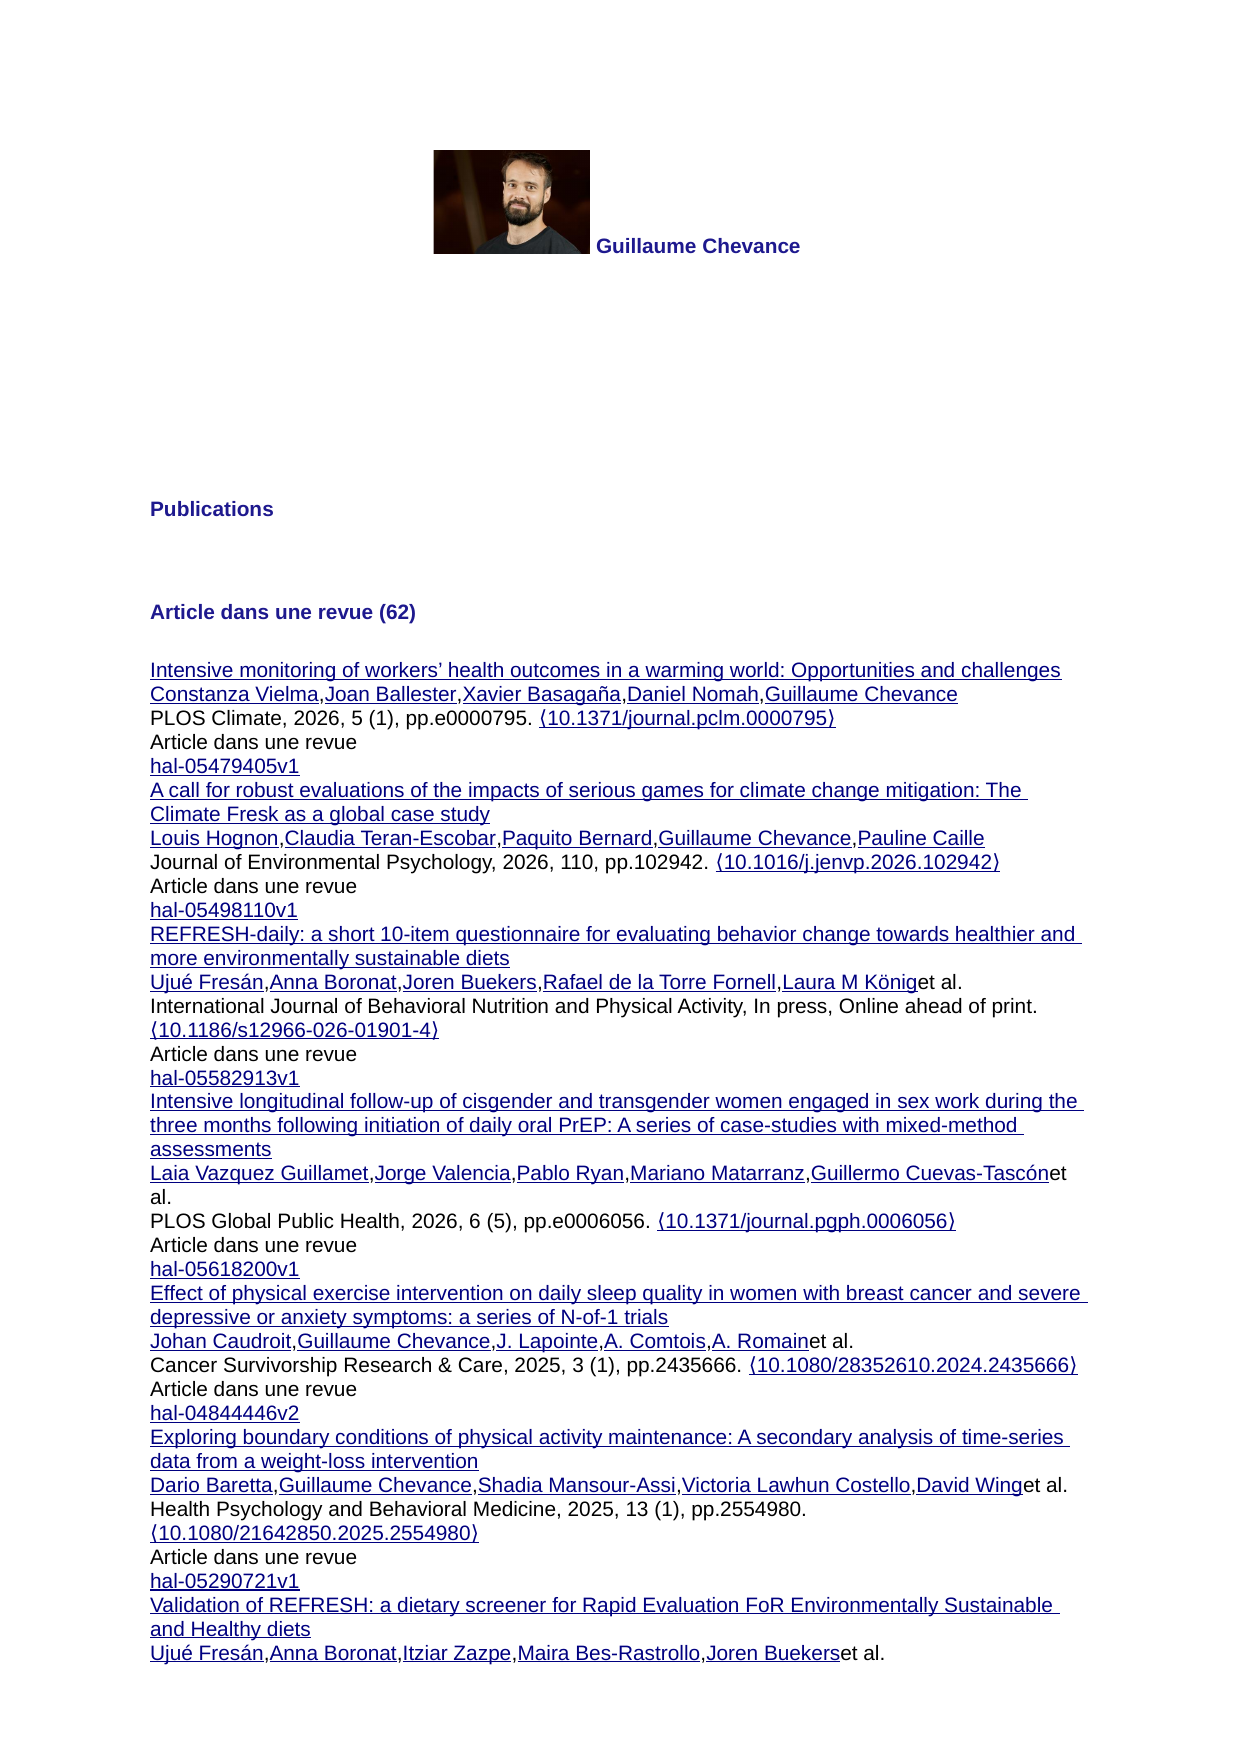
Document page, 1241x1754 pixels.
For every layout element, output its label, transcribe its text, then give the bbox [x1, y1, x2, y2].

subtitle Publications [150, 497, 1090, 521]
table_cell A call for robust evaluations of the impacts of serious games for climate change mitigation: The Climate Fresk as a global case study Louis Hognon,Claudia Teran-Escobar,Paquito Bernard,Guillaume Chevance,Pauline Caille Journal of Environmental Psychology, 2026, 110, pp.102942. ⟨10.1016/j.jenvp.2026.102942⟩ Article dans une revue hal-05498110v1 [150, 778, 1090, 922]
table_cell Intensive longitudinal follow-up of cisgender and transgender women engaged in sex work during the three months following initiation of daily oral PrEP: A series of case-studies with mixed-method assessments Laia Vazquez Guillamet,Jorge Valencia,Pablo Ryan,Mariano Matarranz,Guillermo Cuevas-Tascónet al. PLOS Global Public Health, 2026, 6 (5), pp.e0006056. ⟨10.1371/journal.pgph.0006056⟩ Article dans une revue hal-05618200v1 [150, 1089, 1090, 1281]
table_header Intensive monitoring of workers’ health outcomes in a warming world: Opportunities and challenges Constanza Vielma,Joan Ballester,Xavier Basagaña,Daniel Nomah,Guillaume Chevance PLOS Climate, 2026, 5 (1), pp.e0000795. ⟨10.1371/journal.pclm.0000795⟩ Article dans une revue hal-05479405v1 [150, 658, 1090, 778]
table_cell Effect of physical exercise intervention on daily sleep quality in women with breast cancer and severe depressive or anxiety symptoms: a series of N-of-1 trials Johan Caudroit,Guillaume Chevance,J. Lapointe,A. Comtois,A. Romainet al. Cancer Survivorship Research & Care, 2025, 3 (1), pp.2435666. ⟨10.1080/28352610.2024.2435666⟩ Article dans une revue hal-04844446v2 [150, 1281, 1090, 1425]
picture [433, 150, 590, 254]
subtitle Guillaume Chevance [150, 150, 1090, 258]
table_cell Validation of REFRESH: a dietary screener for Rapid Evaluation FoR Environmentally Sustainable and Healthy diets Ujué Fresán,Anna Boronat,Itziar Zazpe,Maira Bes-Rastrollo,Joren Buekerset al. [150, 1593, 1090, 1664]
table_cell REFRESH-daily: a short 10-item questionnaire for evaluating behavior change towards healthier and more environmentally sustainable diets Ujué Fresán,Anna Boronat,Joren Buekers,Rafael de la Torre Fornell,Laura M Königet al. International Journal of Behavioral Nutrition and Physical Activity, In press, Online ahead of print. ⟨10.1186/s12966-026-01901-4⟩ Article dans une revue hal-05582913v1 [150, 922, 1090, 1089]
table_cell Exploring boundary conditions of physical activity maintenance: A secondary analysis of time-series data from a weight-loss intervention Dario Baretta,Guillaume Chevance,Shadia Mansour-Assi,Victoria Lawhun Costello,David Winget al. Health Psychology and Behavioral Medicine, 2025, 13 (1), pp.2554980. ⟨10.1080/21642850.2025.2554980⟩ Article dans une revue hal-05290721v1 [150, 1425, 1090, 1592]
subtitle Article dans une revue (62) [150, 600, 1090, 624]
